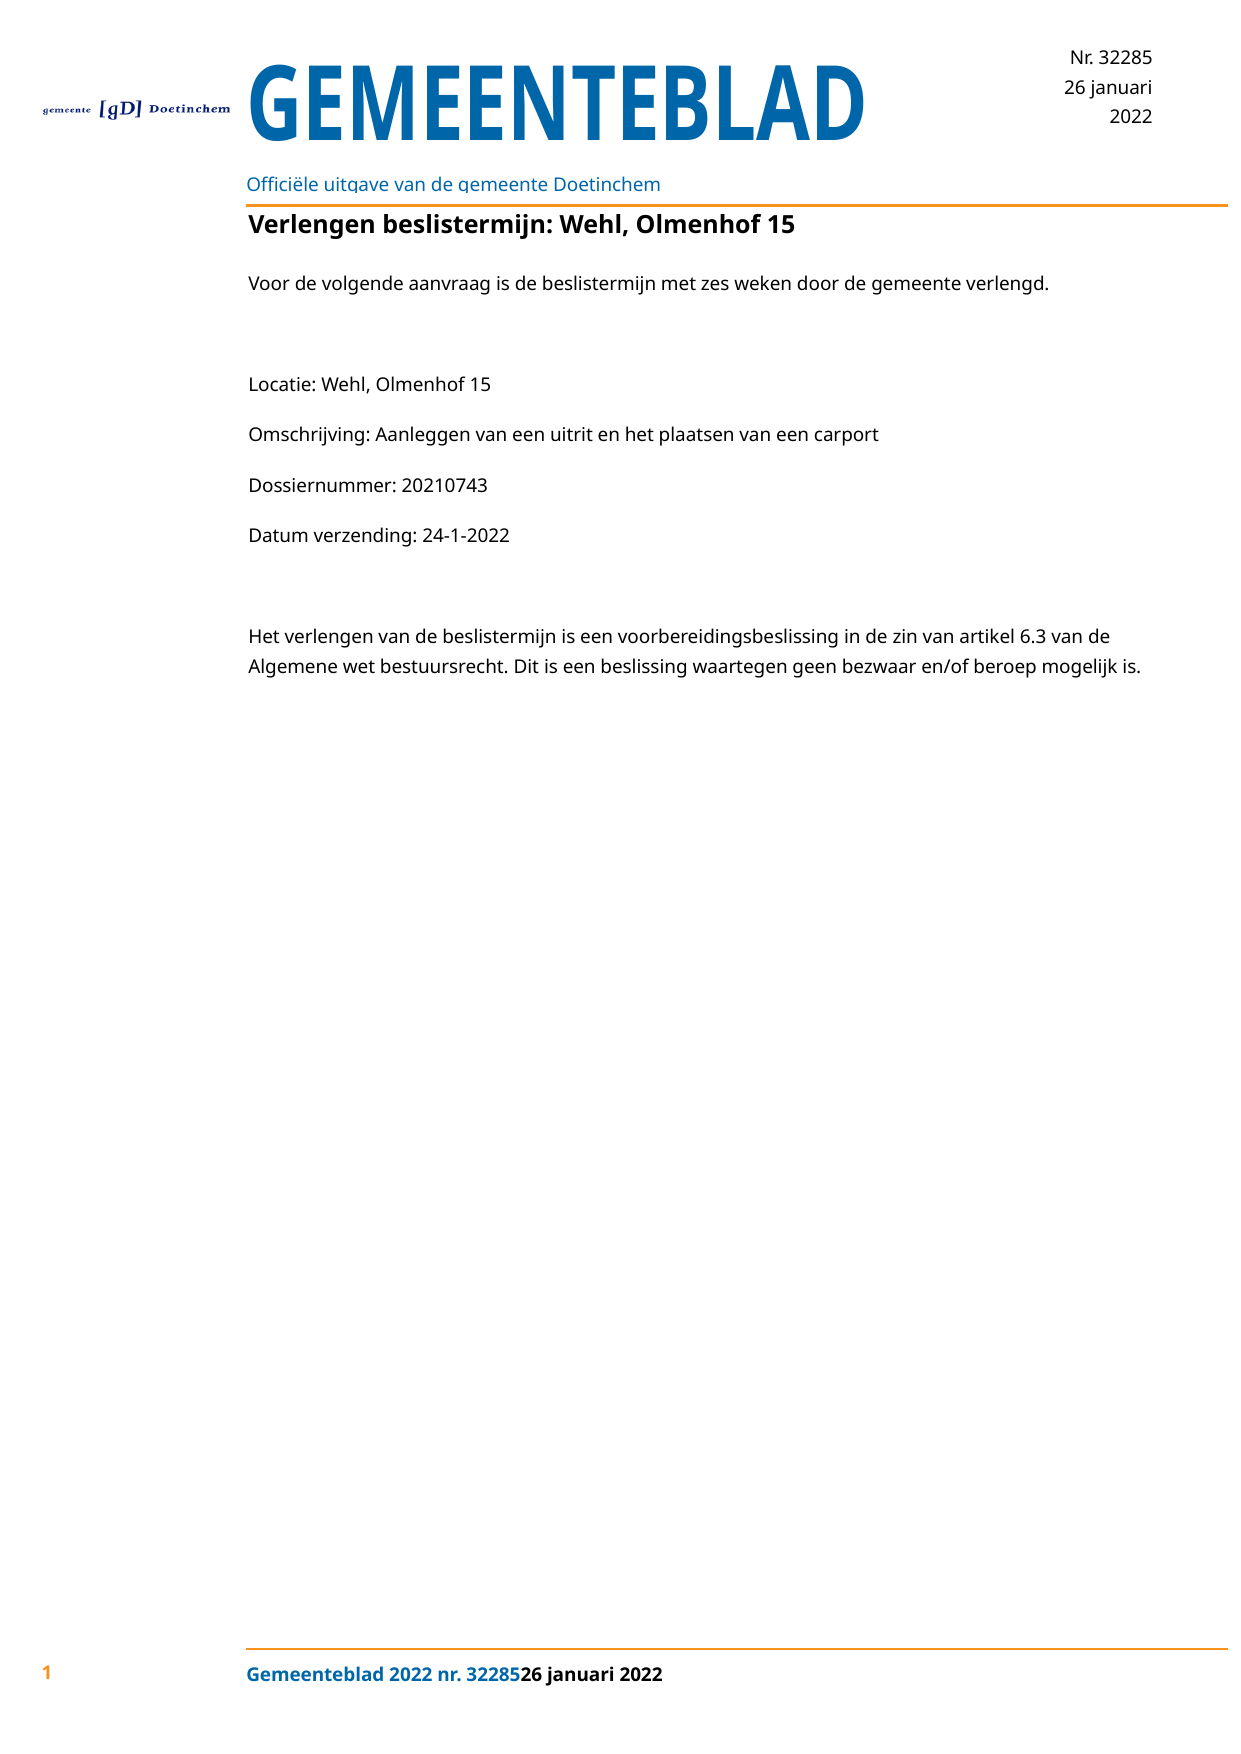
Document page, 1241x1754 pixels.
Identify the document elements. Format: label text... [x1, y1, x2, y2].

text Datum verzending: 24-1-2022 [248, 522, 1152, 548]
picture [41, 47, 231, 172]
text Locatie: Wehl, Olmenhof 15 [248, 371, 1152, 397]
text Dossiernummer: 20210743 [248, 472, 1152, 498]
text Omschrijving: Aanleggen van een uitrit en het plaatsen van een carport [248, 422, 1152, 447]
text Verlengen beslistermijn: Wehl, Olmenhof 15 [248, 207, 1152, 241]
text Voor de volgende aanvraag is de beslistermijn met zes weken door de gemeente verlengd. [248, 270, 1152, 296]
text Het verlengen van de beslistermijn is een voorbereidingsbeslissing in de zin van artikel 6.3 van de Algemene wet bestuursrecht. Dit is een beslissing waartegen geen bezwaar en/of beroep mogelijk is. [248, 623, 1152, 678]
